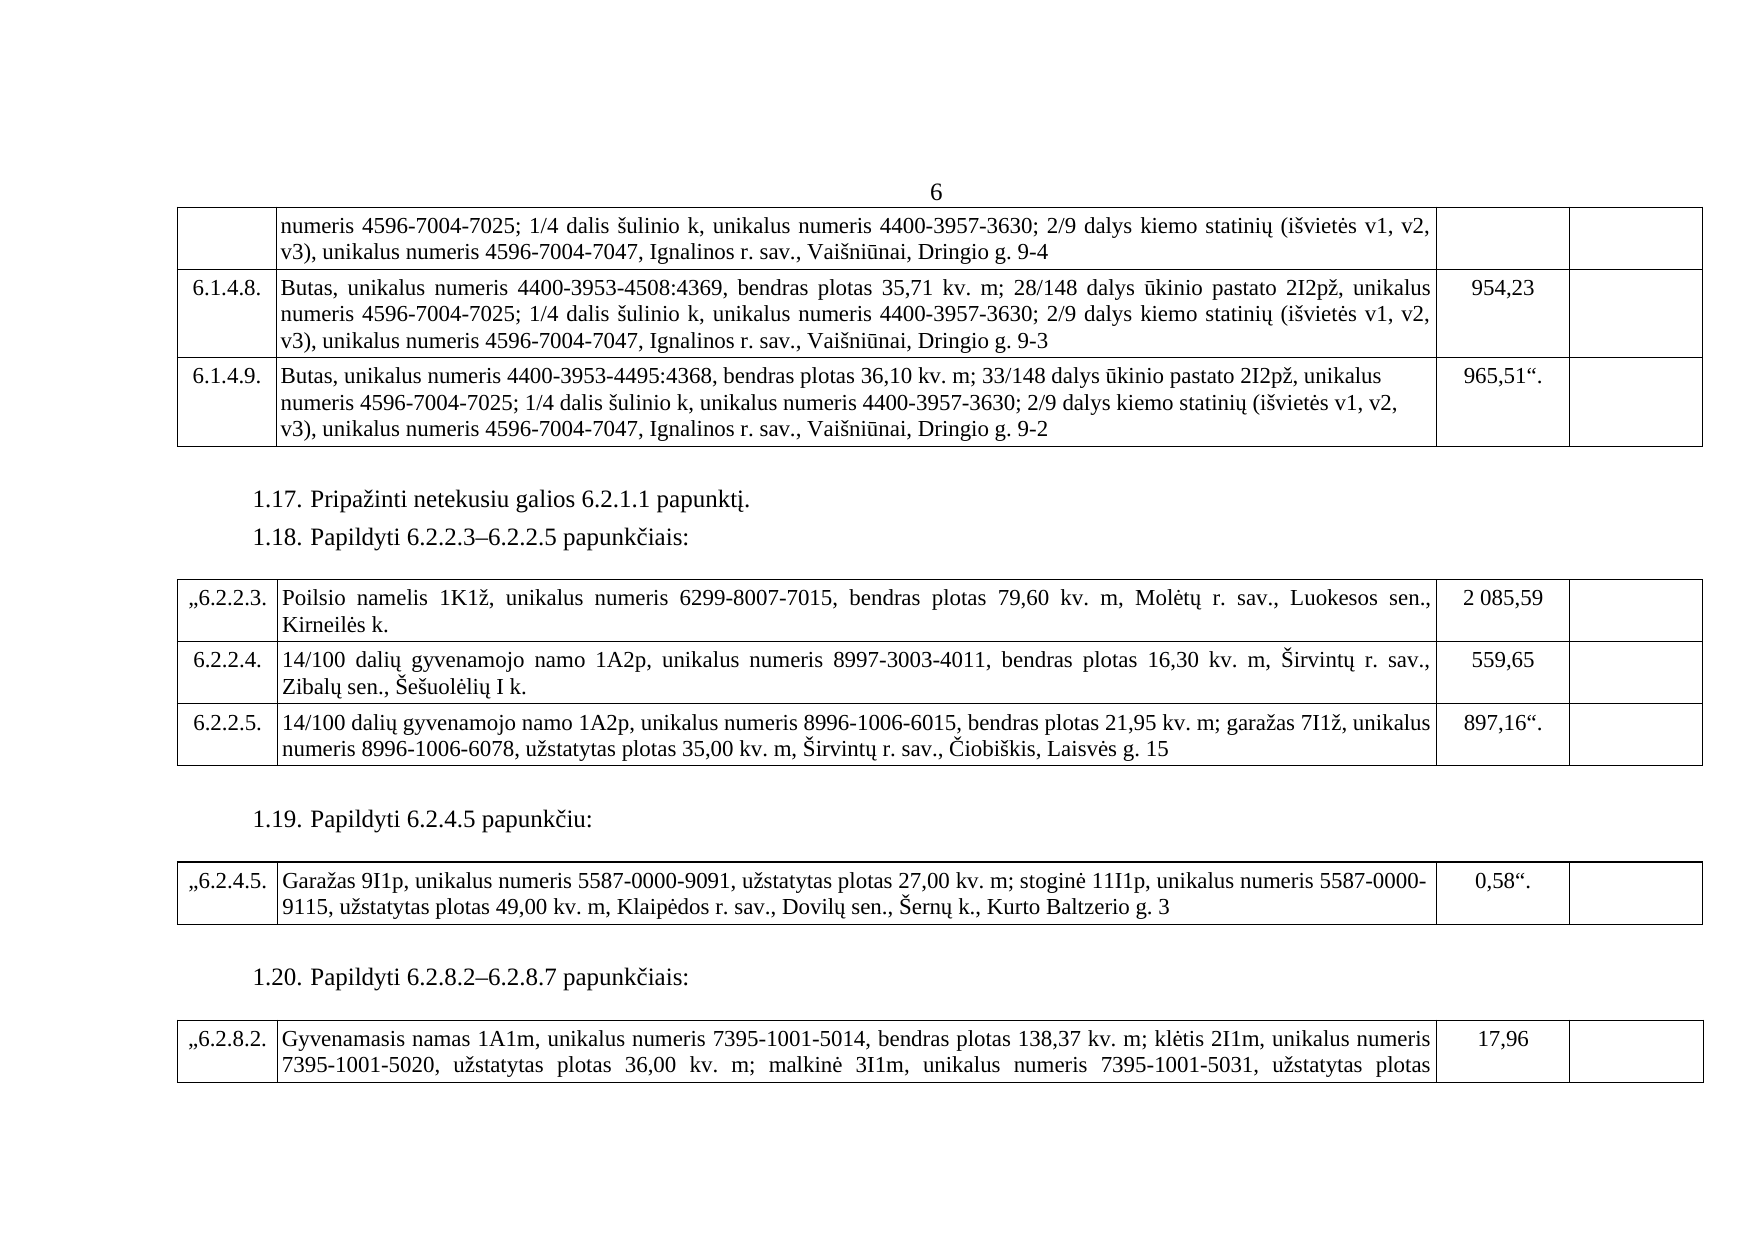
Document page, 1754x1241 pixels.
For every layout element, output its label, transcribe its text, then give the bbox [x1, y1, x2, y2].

table_cell 954,23 [1437, 270, 1569, 357]
table_cell [1570, 642, 1702, 703]
table_cell 6.2.2.4. [178, 642, 277, 703]
table_cell [1570, 270, 1702, 357]
table_cell [1570, 704, 1702, 765]
table_header Gyvenamasis namas 1A1m, unikalus numeris 7395-1001-5014, bendras plotas 138,37 kv. m; klėtis 2I1m, unikalus numeris 7395-1001-5020, užstatytas plotas 36,00 kv. m; malkinė 3I1m, unikalus numeris 7395-1001-5031, užstatytas plotas [278, 1021, 1436, 1082]
table_cell [1570, 208, 1702, 269]
text 1.18. Papildyti 6.2.2.3–6.2.2.5 papunkčiais: [177, 513, 1695, 550]
table_cell numeris 4596-7004-7025; 1/4 dalis šulinio k, unikalus numeris 4400-3957-3630; 2/9 dalys kiemo statinių (išvietės v1, v2, v3), unikalus numeris 4596-7004-7047, Ignalinos r. sav., Vaišniūnai, Dringio g. 9-4 [277, 208, 1436, 269]
table_header [1570, 863, 1702, 923]
table_cell [1437, 208, 1569, 269]
table_cell Butas, unikalus numeris 4400-3953-4508:4369, bendras plotas 35,71 kv. m; 28/148 dalys ūkinio pastato 2I2pž, unikalus numeris 4596-7004-7025; 1/4 dalis šulinio k, unikalus numeris 4400-3957-3630; 2/9 dalys kiemo statinių (išvietės v1, v2, v3), unikalus numeris 4596-7004-7047, Ignalinos r. sav., Vaišniūnai, Dringio g. 9-3 [277, 270, 1436, 357]
table_cell 14/100 dalių gyvenamojo namo 1A2p, unikalus numeris 8997-3003-4011, bendras plotas 16,30 kv. m, Širvintų r. sav., Zibalų sen., Šešuolėlių I k. [278, 642, 1436, 703]
table_cell [178, 208, 276, 269]
table_cell 559,65 [1437, 642, 1569, 703]
table_header 2 085,59 [1437, 580, 1569, 641]
text 1.17. Pripažinti netekusiu galios 6.2.1.1 papunktį. [177, 475, 1695, 513]
table_header Poilsio namelis 1K1ž, unikalus numeris 6299-8007-7015, bendras plotas 79,60 kv. m, Molėtų r. sav., Luokesos sen., Kirneilės k. [278, 580, 1436, 641]
text 1.19. Papildyti 6.2.4.5 papunkčiu: [177, 795, 1695, 833]
text 1.20. Papildyti 6.2.8.2–6.2.8.7 papunkčiais: [177, 953, 1695, 991]
table_header „6.2.8.2. [178, 1021, 277, 1082]
table_cell Butas, unikalus numeris 4400-3953-4495:4368, bendras plotas 36,10 kv. m; 33/148 dalys ūkinio pastato 2I2pž, unikalus numeris 4596-7004-7025; 1/4 dalis šulinio k, unikalus numeris 4400-3957-3630; 2/9 dalys kiemo statinių (išvietės v1, v2, v3), unikalus numeris 4596-7004-7047, Ignalinos r. sav., Vaišniūnai, Dringio g. 9-2 [277, 358, 1436, 446]
table_cell 897,16“. [1437, 704, 1569, 765]
table_cell 14/100 dalių gyvenamojo namo 1A2p, unikalus numeris 8996-1006-6015, bendras plotas 21,95 kv. m; garažas 7I1ž, unikalus numeris 8996-1006-6078, užstatytas plotas 35,00 kv. m, Širvintų r. sav., Čiobiškis, Laisvės g. 15 [278, 704, 1436, 765]
table_header 0,58“. [1437, 863, 1569, 923]
table_cell 6.1.4.8. [178, 270, 276, 357]
table_header „6.2.2.3. [178, 580, 277, 641]
table_cell 965,51“. [1437, 358, 1569, 446]
table_header [1570, 1021, 1703, 1082]
table_header „6.2.4.5. [178, 863, 277, 923]
table_header [1570, 580, 1702, 641]
table_cell [1570, 358, 1702, 446]
table_header 17,96 [1437, 1021, 1569, 1082]
table_cell 6.2.2.5. [178, 704, 277, 765]
table_header Garažas 9I1p, unikalus numeris 5587-0000-9091, užstatytas plotas 27,00 kv. m; stoginė 11I1p, unikalus numeris 5587-0000-9115, užstatytas plotas 49,00 kv. m, Klaipėdos r. sav., Dovilų sen., Šernų k., Kurto Baltzerio g. 3 [278, 863, 1436, 923]
table_cell 6.1.4.9. [178, 358, 276, 446]
